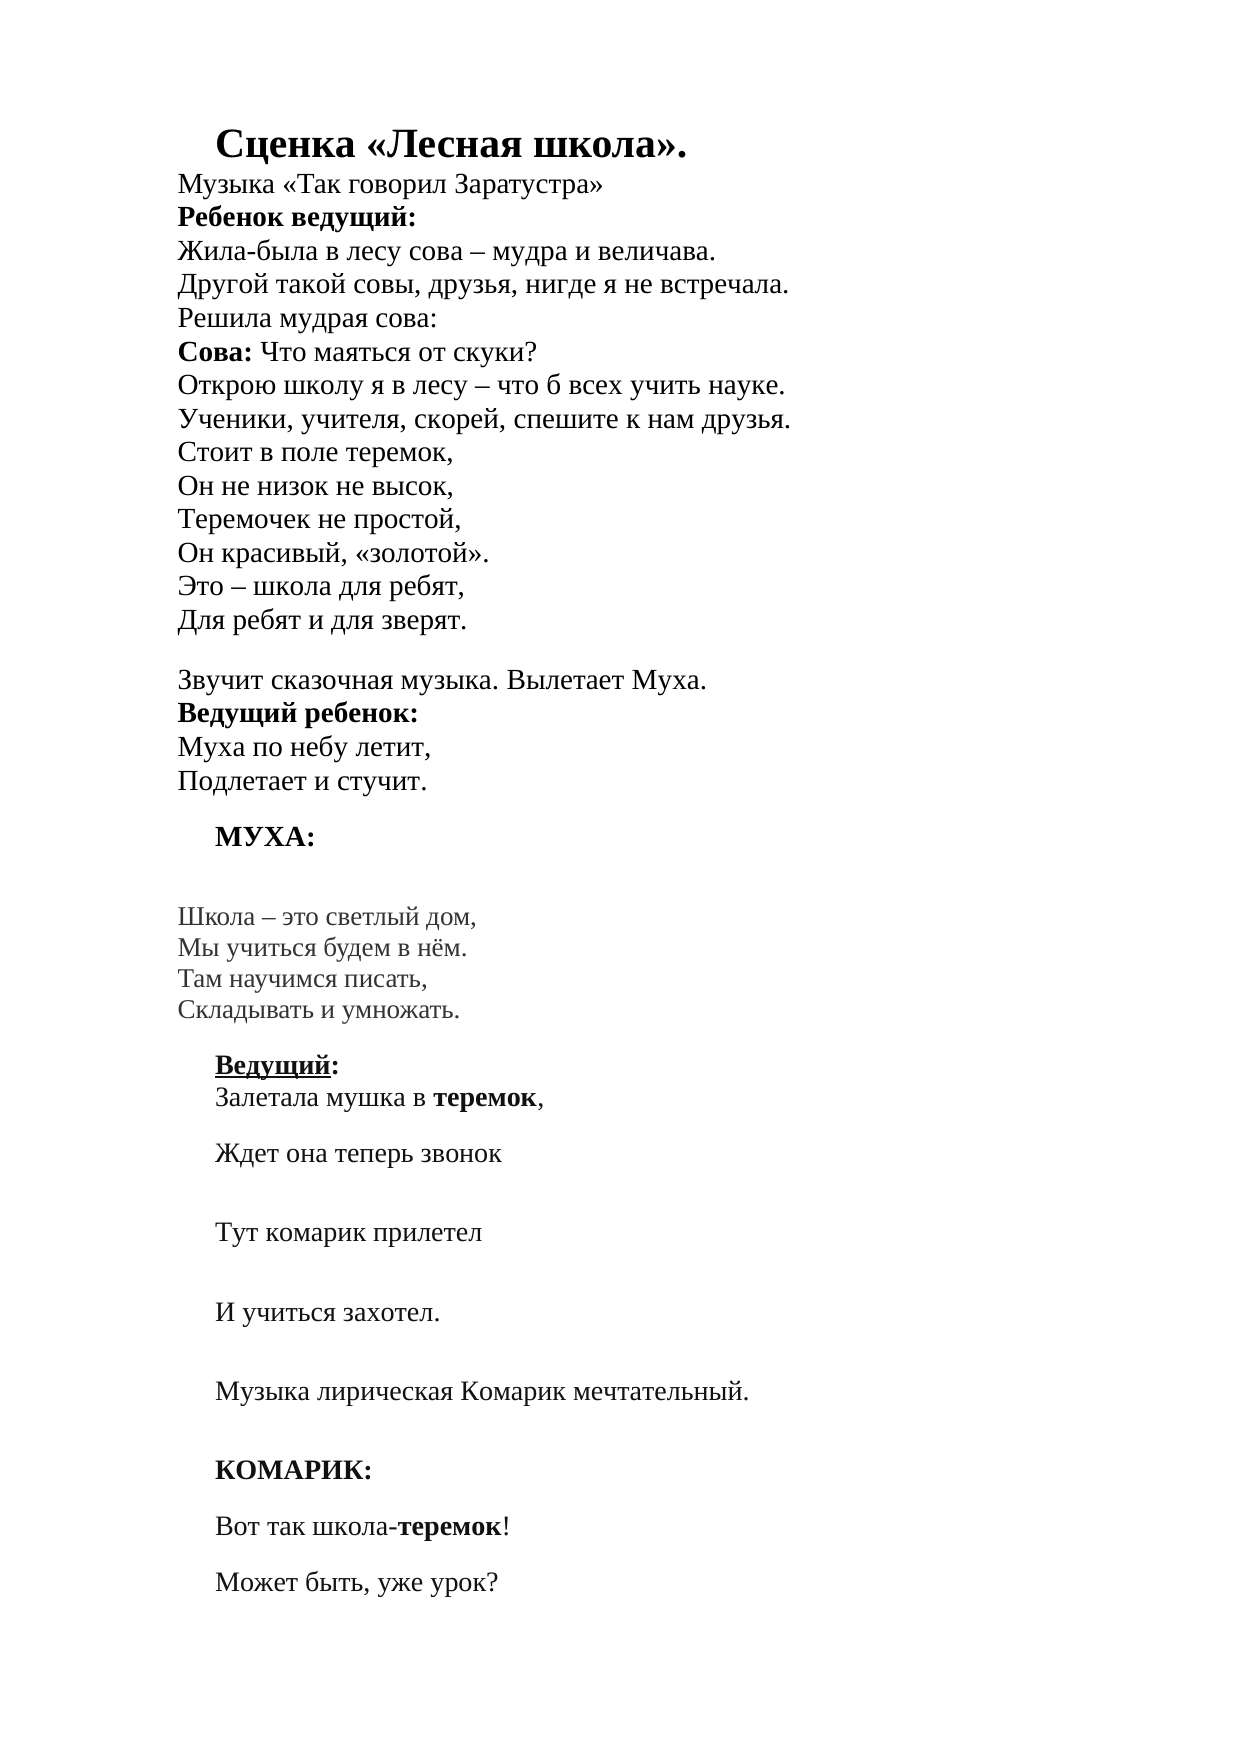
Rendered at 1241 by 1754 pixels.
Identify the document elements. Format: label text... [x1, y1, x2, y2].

text Может быть, уже урок? [177, 1565, 1152, 1597]
text Музыка «Так говорил Заратустра» [177, 166, 1152, 199]
text Ведущий: [177, 1048, 1152, 1080]
text Теремочек не простой, [177, 501, 1152, 535]
text Залетала мушка в теремок, [177, 1080, 1152, 1113]
text Он красивый, «золотой». [177, 535, 1152, 568]
text Ученики, учителя, скорей, спешите к нам друзья. [177, 401, 1152, 434]
text И учиться захотел. [177, 1295, 1152, 1327]
text Решила мудрая сова: [177, 300, 1152, 334]
text Жила-была в лесу сова – мудра и величава. [177, 233, 1152, 267]
text Он не низок не высок, [177, 468, 1152, 501]
text Ждет она теперь звонок [177, 1136, 1152, 1169]
text Подлетает и стучит. [177, 763, 1152, 796]
text Сова: Что маяться от скуки? [177, 334, 1152, 367]
text Ребенок ведущий: [177, 199, 1152, 233]
text Школа – это светлый дом, Мы учиться будем в нём. Там научимся писать, Складывать и умножать. [177, 900, 1152, 1024]
text Вот так школа-теремок! [177, 1509, 1152, 1542]
text Стоит в поле теремок, [177, 434, 1152, 468]
text КОМАРИК: [177, 1453, 1152, 1486]
text Открою школу я в лесу – что б всех учить науке. [177, 367, 1152, 401]
text Другой такой совы, друзья, нигде я не встречала. [177, 267, 1152, 300]
text Сценка «Лесная школа». [215, 118, 1152, 166]
text Музыка лирическая Комарик мечтательный. [177, 1374, 1152, 1406]
text МУХА: [177, 819, 1152, 853]
text Тут комарик прилетел [177, 1216, 1152, 1248]
text Ведущий ребенок: [177, 696, 1152, 729]
text Муха по небу летит, [177, 729, 1152, 763]
text Звучит сказочная музыка. Вылетает Муха. [177, 662, 1152, 696]
text Это – школа для ребят, [177, 568, 1152, 602]
text Для ребят и для зверят. [177, 602, 1152, 636]
